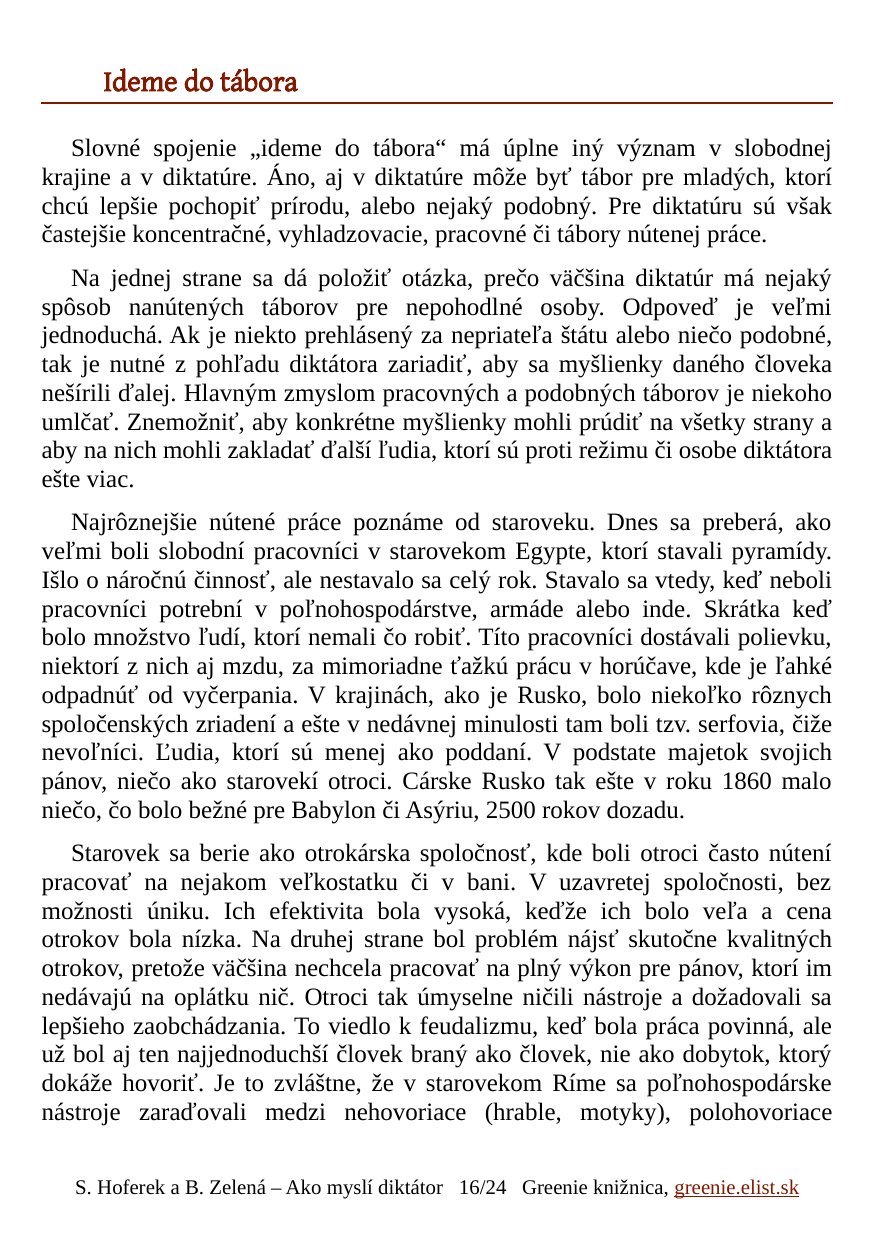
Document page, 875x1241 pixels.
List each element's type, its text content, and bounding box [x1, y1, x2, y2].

text Slovné spojenie „ideme do tábora“ má úplne iný význam v slobodnej krajine a v diktatúre. Áno, aj v diktatúre môže byť tábor pre mladých, ktorí chcú lepšie pochopiť prírodu, alebo nejaký podobný. Pre diktatúru sú však častejšie koncentračné, vyhladzovacie, pracovné či tábory nútenej práce. [41, 133, 833, 248]
text Na jednej strane sa dá položiť otázka, prečo väčšina diktatúr má nejaký spôsob nanútených táborov pre nepohodlné osoby. Odpoveď je veľmi jednoduchá. Ak je niekto prehlásený za nepriateľa štátu alebo niečo podobné, tak je nutné z pohľadu diktátora zariadiť, aby sa myšlienky daného človeka nešírili ďalej. Hlavným zmyslom pracovných a podobných táborov je niekoho umlčať. Znemožniť, aby konkrétne myšlienky mohli prúdiť na všetky strany a aby na nich mohli zakladať ďalší ľudia, ktorí sú proti režimu či osobe diktátora ešte viac. [41, 263, 833, 493]
subtitle Ideme do tábora [41, 62, 833, 102]
text Starovek sa berie ako otrokárska spoločnosť, kde boli otroci často nútení pracovať na nejakom veľkostatku či v bani. V uzavretej spoločnosti, bez možnosti úniku. Ich efektivita bola vysoká, keďže ich bolo veľa a cena otrokov bola nízka. Na druhej strane bol problém nájsť skutočne kvalitných otrokov, pretože väčšina nechcela pracovať na plný výkon pre pánov, ktorí im nedávajú na oplátku nič. Otroci tak úmyselne ničili nástroje a dožadovali sa lepšieho zaobchádzania. To viedlo k feudalizmu, keď bola práca povinná, ale už bol aj ten najjednoduchší človek braný ako človek, nie ako dobytok, ktorý dokáže hovoriť. Je to zvláštne, že v starovekom Ríme sa poľnohospodárske nástroje zaraďovali medzi nehovoriace (hrable, motyky), polohovoriace [41, 838, 833, 1126]
text Najrôznejšie nútené práce poznáme od staroveku. Dnes sa preberá, ako veľmi boli slobodní pracovníci v starovekom Egypte, ktorí stavali pyramídy. Išlo o náročnú činnosť, ale nestavalo sa celý rok. Stavalo sa vtedy, keď neboli pracovníci potrební v poľnohospodárstve, armáde alebo inde. Skrátka keď bolo množstvo ľudí, ktorí nemali čo robiť. Títo pracovníci dostávali polievku, niektorí z nich aj mzdu, za mimoriadne ťažkú prácu v horúčave, kde je ľahké odpadnúť od vyčerpania. V krajinách, ako je Rusko, bolo niekoľko rôznych spoločenských zriadení a ešte v nedávnej minulosti tam boli tzv. serfovia, čiže nevoľníci. Ľudia, ktorí sú menej ako poddaní. V podstate majetok svojich pánov, niečo ako starovekí otroci. Cárske Rusko tak ešte v roku 1860 malo niečo, čo bolo bežné pre Babylon či Asýriu, 2500 rokov dozadu. [41, 507, 833, 824]
